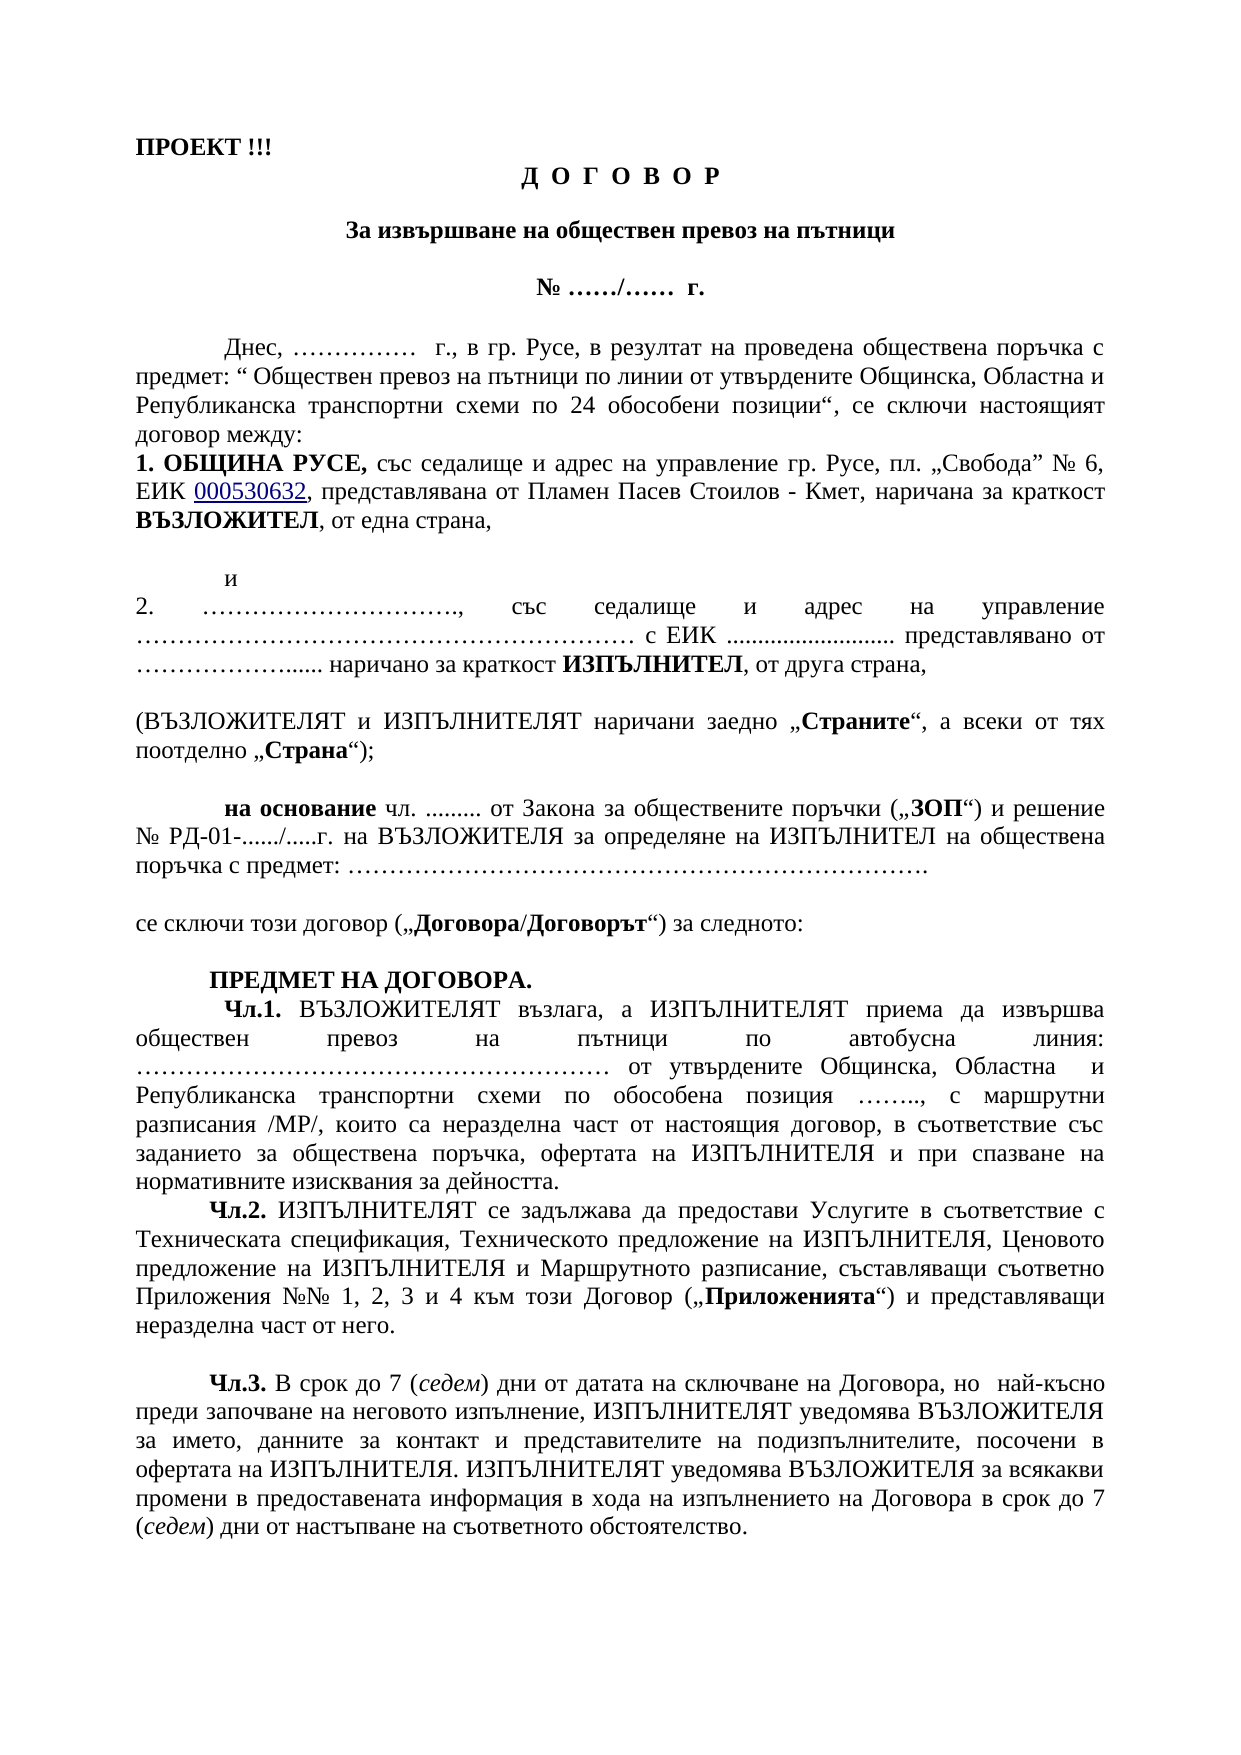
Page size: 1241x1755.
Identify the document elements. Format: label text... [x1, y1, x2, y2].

text ПРЕДМЕТ НА ДОГОВОРА. [135, 965, 1105, 994]
text се сключи този договор („Договора/Договорът“) за следното: [135, 908, 1105, 936]
text 1. ОБЩИНА РУСЕ, със седалище и адрес на управление гр. Русе, пл. „Свобода” № 6, ЕИК 000530632, представлявана от Пламен Пасев Стоилов - Кмет, наричана за краткост ВЪЗЛОЖИТЕЛ, от една страна, [135, 448, 1105, 534]
text 2. …………………………., със седалище и адрес на управление …………………………………………………… с ЕИК ........................... представлявано от ………………...... наричано за краткост ИЗПЪЛНИТЕЛ, от друга страна, [135, 591, 1105, 678]
text Днес, …………… г., в гр. Русе, в резултат на проведена обществена поръчка с предмет: “ Обществен превоз на пътници по линии от утвърдените Общинска, Областна и Републиканска транспортни схеми по 24 обособени позиции“, се сключи настоящият договор между: [135, 332, 1105, 448]
text Чл.2. ИЗПЪЛНИТЕЛЯТ се задължава да предостави Услугите в съответствие с Техническата спецификация, Техническото предложение на ИЗПЪЛНИТЕЛЯ, Ценовото предложение на ИЗПЪЛНИТЕЛЯ и Маршрутното разписание, съставляващи съответно Приложения №№ 1, 2, 3 и 4 към този Договор („Приложенията“) и представляващи неразделна част от него. [135, 1195, 1105, 1339]
text Чл.1. ВЪЗЛОЖИТЕЛЯТ възлага, а ИЗПЪЛНИТЕЛЯТ приема да извършва обществен превоз на пътници по автобусна линия:………………………………………………… от утвърдените Общинска, Областна и Републиканска транспортни схеми по обособена позиция …….., с маршрутни разписания /МР/, които са неразделна част от настоящия договор, в съответствие със заданието за обществена поръчка, офертата на ИЗПЪЛНИТЕЛЯ и при спазване на нормативните изисквания за дейността. [135, 994, 1105, 1195]
text Чл.3. В срок до 7 (седем) дни от датата на сключване на Договора, но най-късно преди започване на неговото изпълнение, ИЗПЪЛНИТЕЛЯТ уведомява ВЪЗЛОЖИТЕЛЯ за името, данните за контакт и представителите на подизпълнителите, посочени в офертата на ИЗПЪЛНИТЕЛЯ. ИЗПЪЛНИТЕЛЯТ уведомява ВЪЗЛОЖИТЕЛЯ за всякакви промени в предоставената информация в хода на изпълнението на Договора в срок до 7 (седем) дни от настъпване на съответното обстоятелство. [135, 1368, 1105, 1540]
text За извършване на обществен превоз на пътници [135, 215, 1105, 243]
text Д О Г О В О Р [135, 161, 1105, 190]
text ПРОЕКТ !!! [135, 132, 1105, 161]
text и [135, 563, 1105, 591]
text (ВЪЗЛОЖИТЕЛЯТ и ИЗПЪЛНИТЕЛЯТ наричани заедно „Страните“, а всеки от тях поотделно „Страна“); [135, 706, 1105, 764]
text на основание чл. ......... от Закона за обществените поръчки („ЗОП“) и решение № РД-01-....../.....г. на ВЪЗЛОЖИТЕЛЯ за определяне на ИЗПЪЛНИТЕЛ на обществена поръчка с предмет: ……………………………………………………………. [135, 793, 1105, 879]
text № ……/…… г. [135, 272, 1105, 301]
